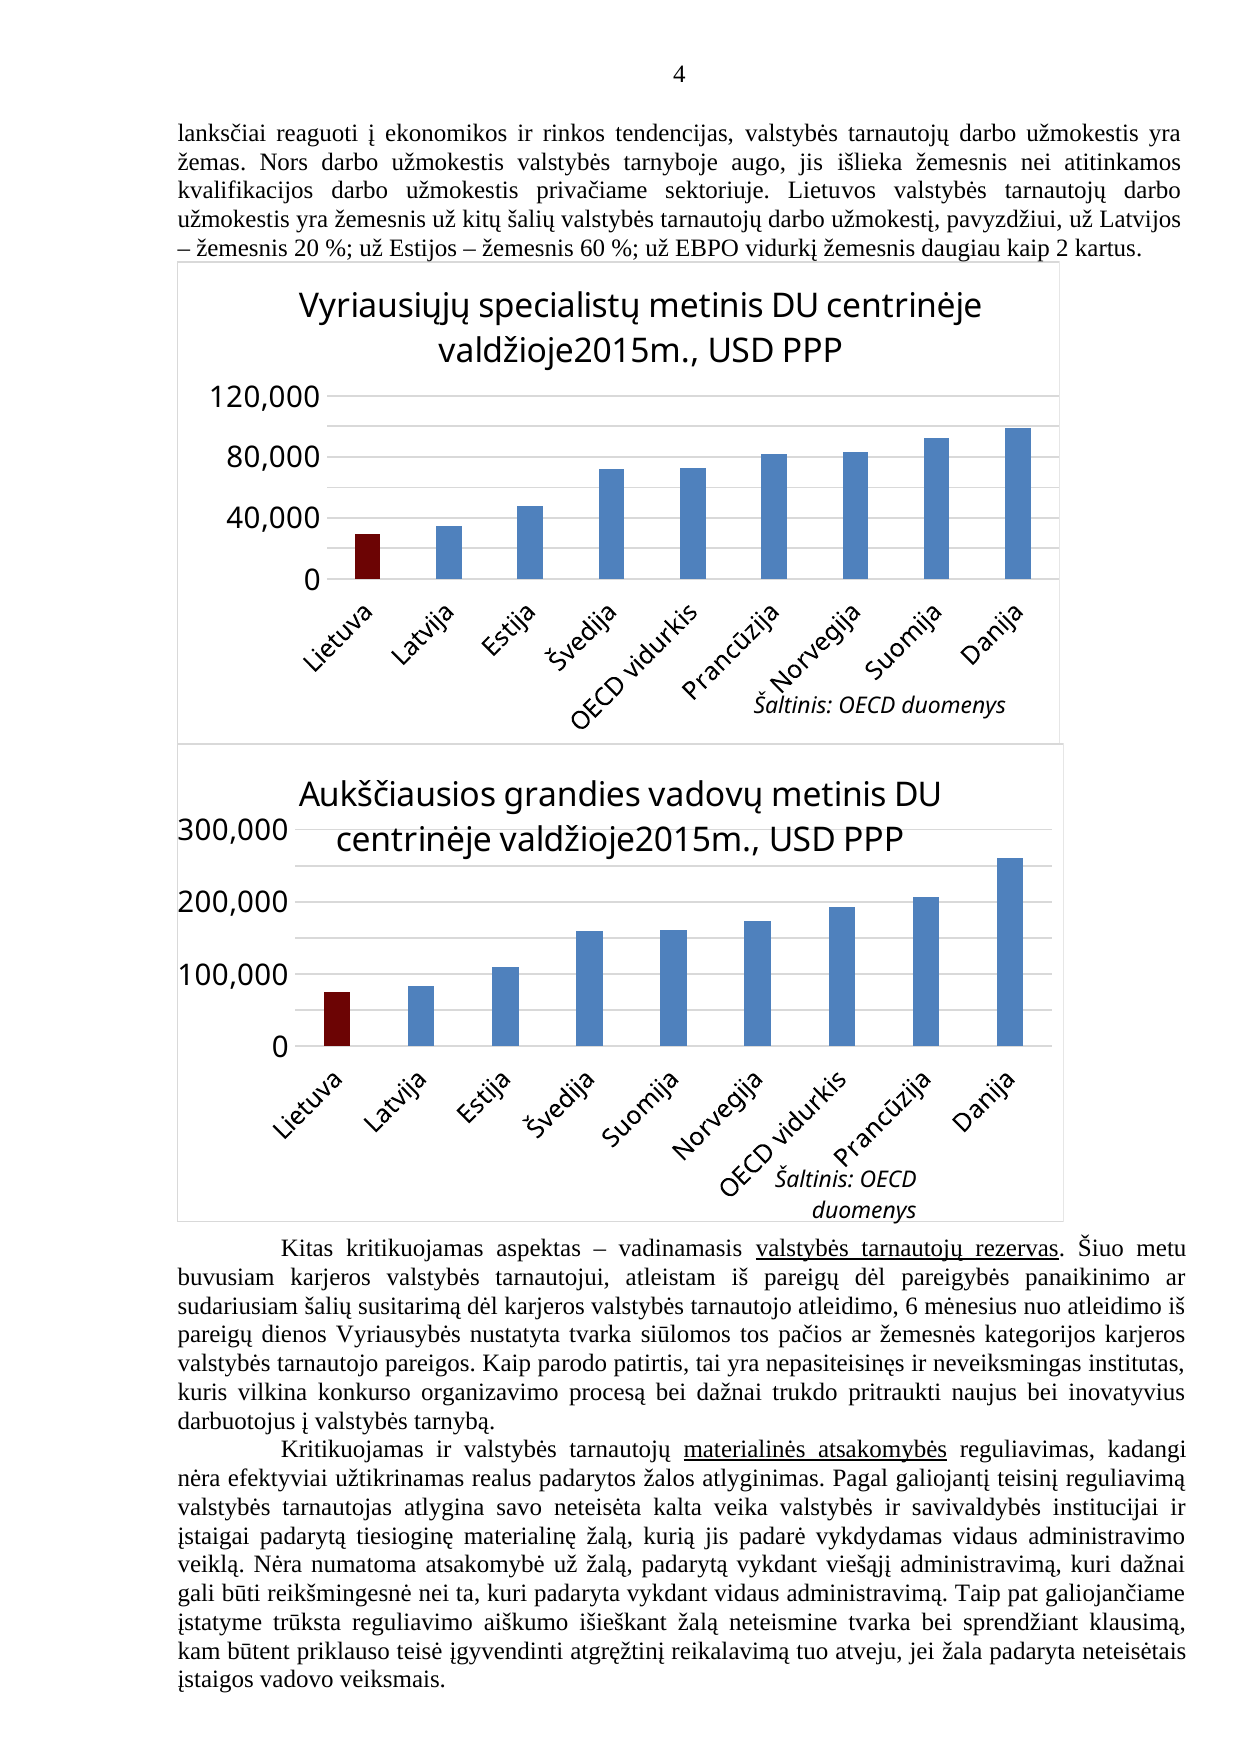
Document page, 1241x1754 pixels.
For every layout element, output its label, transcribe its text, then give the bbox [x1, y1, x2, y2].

text lanksčiai reaguoti į ekonomikos ir rinkos tendencijas, valstybės tarnautojų darbo užmokestis yra žemas. Nors darbo užmokestis valstybės tarnyboje augo, jis išlieka žemesnis nei atitinkamos kvalifikacijos darbo užmokestis privačiame sektoriuje. Lietuvos valstybės tarnautojų darbo užmokestis yra žemesnis už kitų šalių valstybės tarnautojų darbo užmokestį, pavyzdžiui, už Latvijos – žemesnis 20 %; už Estijos – žemesnis 60 %; už EBPO vidurkį žemesnis daugiau kaip 2 kartus. [177, 118, 1181, 262]
text Kitas kritikuojamas aspektas – vadinamasis valstybės tarnautojų rezervas. Šiuo metu buvusiam karjeros valstybės tarnautojui, atleistam iš pareigų dėl pareigybės panaikinimo ar sudariusiam šalių susitarimą dėl karjeros valstybės tarnautojo atleidimo, 6 mėnesius nuo atleidimo iš pareigų dienos Vyriausybės nustatyta tvarka siūlomos tos pačios ar žemesnės kategorijos karjeros valstybės tarnautojo pareigos. Kaip parodo patirtis, tai yra nepasiteisinęs ir neveiksmingas institutas, kuris vilkina konkurso organizavimo procesą bei dažnai trukdo pritraukti naujus bei inovatyvius darbuotojus į valstybės tarnybą. [177, 1233, 1186, 1434]
text Kritikuojamas ir valstybės tarnautojų materialinės atsakomybės reguliavimas, kadangi nėra efektyviai užtikrinamas realus padarytos žalos atlyginimas. Pagal galiojantį teisinį reguliavimą valstybės tarnautojas atlygina savo neteisėta kalta veika valstybės ir savivaldybės institucijai ir įstaigai padarytą tiesioginę materialinę žalą, kurią jis padarė vykdydamas vidaus administravimo veiklą. Nėra numatoma atsakomybė už žalą, padarytą vykdant viešąjį administravimą, kuri dažnai gali būti reikšmingesnė nei ta, kuri padaryta vykdant vidaus administravimą. Taip pat galiojančiame įstatyme trūksta reguliavimo aiškumo išieškant žalą neteismine tvarka bei sprendžiant klausimą, kam būtent priklauso teisė įgyvendinti atgręžtinį reikalavimą tuo atveju, jei žala padaryta neteisėtais įstaigos vadovo veiksmais. [177, 1434, 1186, 1693]
